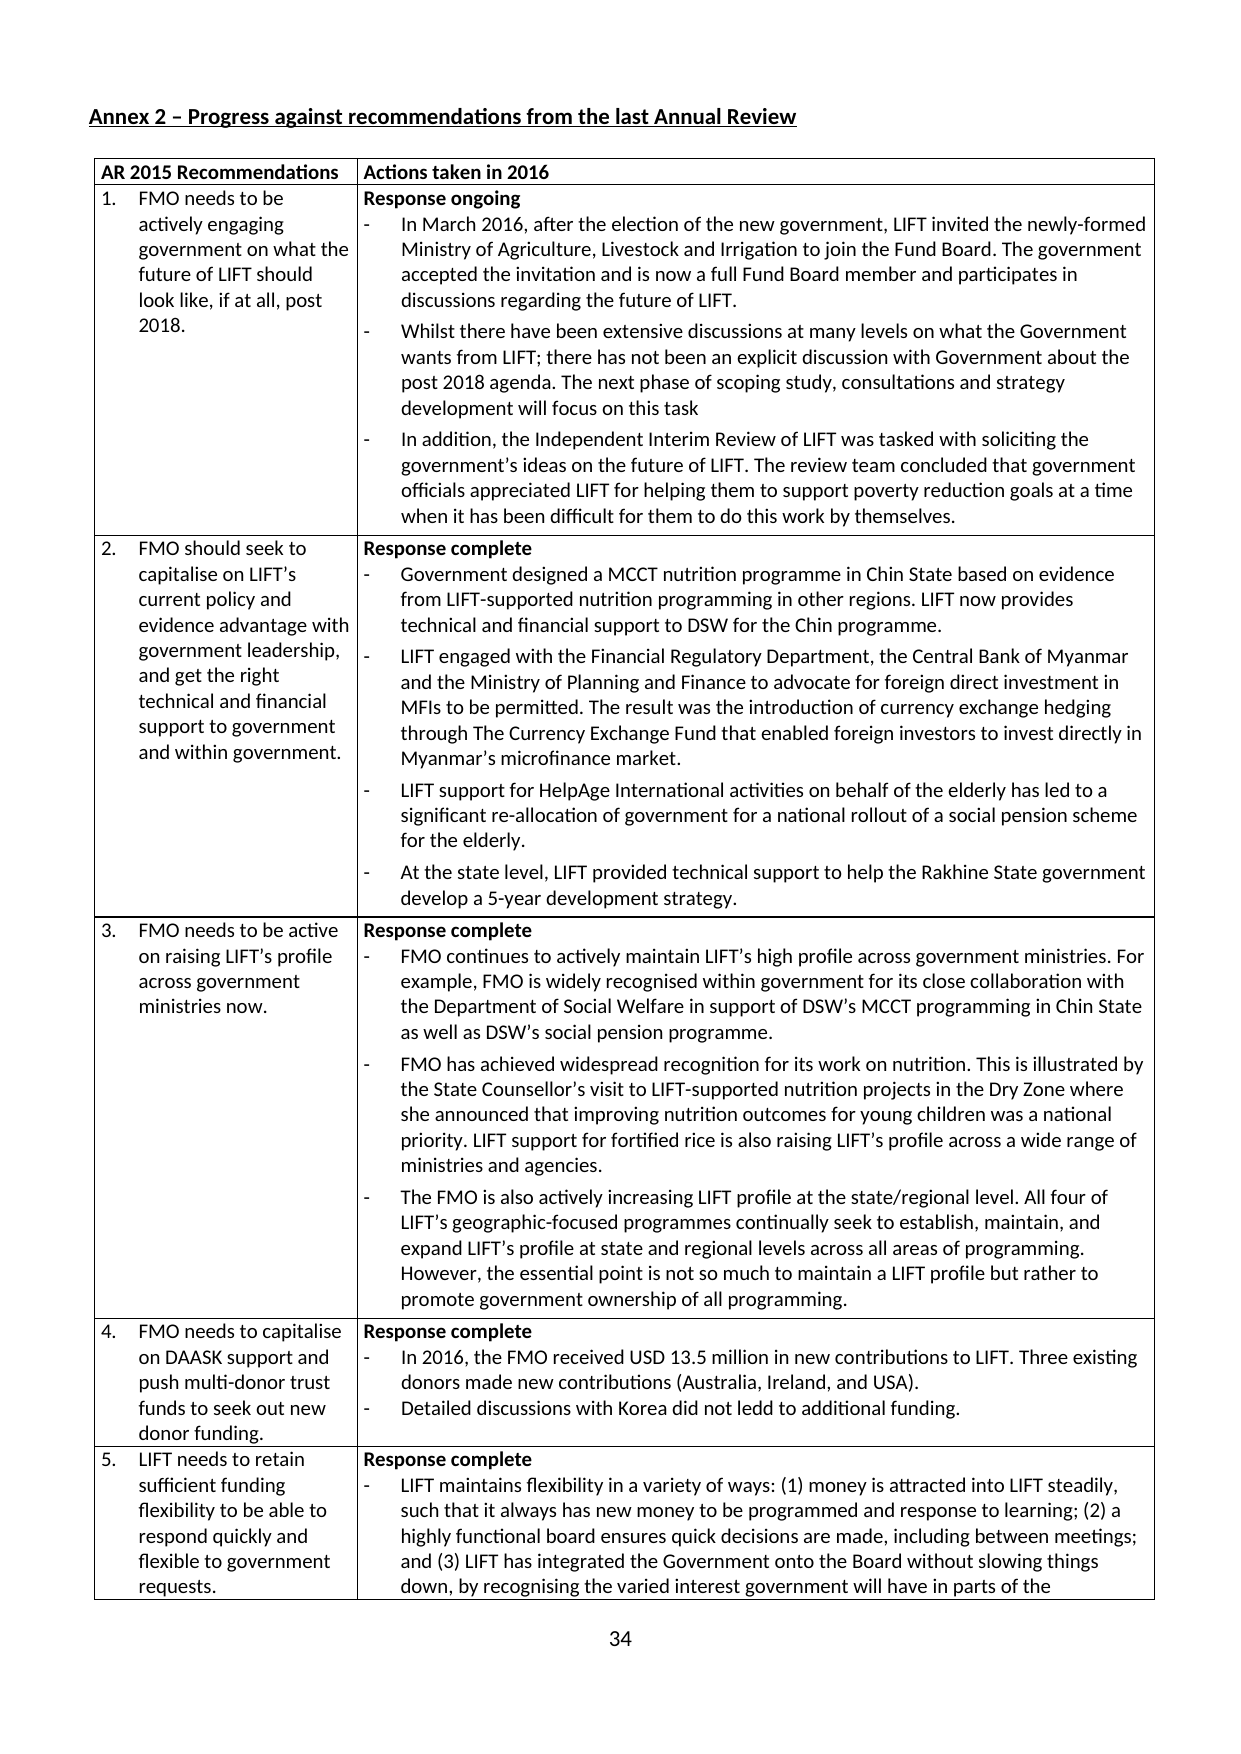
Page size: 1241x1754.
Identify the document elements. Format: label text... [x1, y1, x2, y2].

table_cell FMO needs to capitalise on DAASK support and push multi-donor trust funds to seek out new donor funding. [95, 1319, 357, 1446]
table_header Actions taken in 2016 [358, 159, 1154, 184]
table_header AR 2015 Recommendations [95, 159, 357, 184]
table_cell Response complete LIFT maintains flexibility in a variety of ways: (1) money is attracted into LIFT steadily, such that it always has new money to be programmed and response to learning; (2) a highly functional board ensures quick decisions are made, including between meetings; and (3) LIFT has integrated the Government onto the Board without slowing things down, by recognising the varied interest government will have in parts of the [358, 1447, 1154, 1599]
table_cell FMO should seek to capitalise on LIFT’s current policy and evidence advantage with government leadership, and get the right technical and financial support to government and within government. [95, 536, 357, 916]
table_cell Response complete Government designed a MCCT nutrition programme in Chin State based on evidence from LIFT-supported nutrition programming in other regions. LIFT now provides technical and financial support to DSW for the Chin programme. LIFT engaged with the Financial Regulatory Department, the Central Bank of Myanmar and the Ministry of Planning and Finance to advocate for foreign direct investment in MFIs to be permitted. The result was the introduction of currency exchange hedging through The Currency Exchange Fund that enabled foreign investors to invest directly in Myanmar’s microfinance market. LIFT support for HelpAge International activities on behalf of the elderly has led to a significant re-allocation of government for a national rollout of a social pension scheme for the elderly. At the state level, LIFT provided technical support to help the Rakhine State government develop a 5-year development strategy. [358, 536, 1154, 916]
table_cell FMO needs to be active on raising LIFT’s profile across government ministries now. [95, 918, 357, 1317]
table_cell Response complete In 2016, the FMO received USD 13.5 million in new contributions to LIFT. Three existing donors made new contributions (Australia, Ireland, and USA). Detailed discussions with Korea did not ledd to additional funding. [358, 1319, 1154, 1446]
table_cell Response ongoing In March 2016, after the election of the new government, LIFT invited the newly-formed Ministry of Agriculture, Livestock and Irrigation to join the Fund Board. The government accepted the invitation and is now a full Fund Board member and participates in discussions regarding the future of LIFT. Whilst there have been extensive discussions at many levels on what the Government wants from LIFT; there has not been an explicit discussion with Government about the post 2018 agenda. The next phase of scoping study, consultations and strategy development will focus on this task In addition, the Independent Interim Review of LIFT was tasked with soliciting the government’s ideas on the future of LIFT. The review team concluded that government officials appreciated LIFT for helping them to support poverty reduction goals at a time when it has been difficult for them to do this work by themselves. [358, 185, 1154, 534]
table_cell FMO needs to be actively engaging government on what the future of LIFT should look like, if at all, post 2018. [95, 185, 357, 534]
subtitle Annex 2 – Progress against recommendations from the last Annual Review [89, 102, 1152, 130]
table_cell Response complete FMO continues to actively maintain LIFT’s high profile across government ministries. For example, FMO is widely recognised within government for its close collaboration with the Department of Social Welfare in support of DSW’s MCCT programming in Chin State as well as DSW’s social pension programme. FMO has achieved widespread recognition for its work on nutrition. This is illustrated by the State Counsellor’s visit to LIFT-supported nutrition projects in the Dry Zone where she announced that improving nutrition outcomes for young children was a national priority. LIFT support for fortified rice is also raising LIFT’s profile across a wide range of ministries and agencies. The FMO is also actively increasing LIFT profile at the state/regional level. All four of LIFT’s geographic-focused programmes continually seek to establish, maintain, and expand LIFT’s profile at state and regional levels across all areas of programming. However, the essential point is not so much to maintain a LIFT profile but rather to promote government ownership of all programming. [358, 918, 1154, 1317]
table_cell LIFT needs to retain sufficient funding flexibility to be able to respond quickly and flexible to government requests. [95, 1447, 357, 1599]
